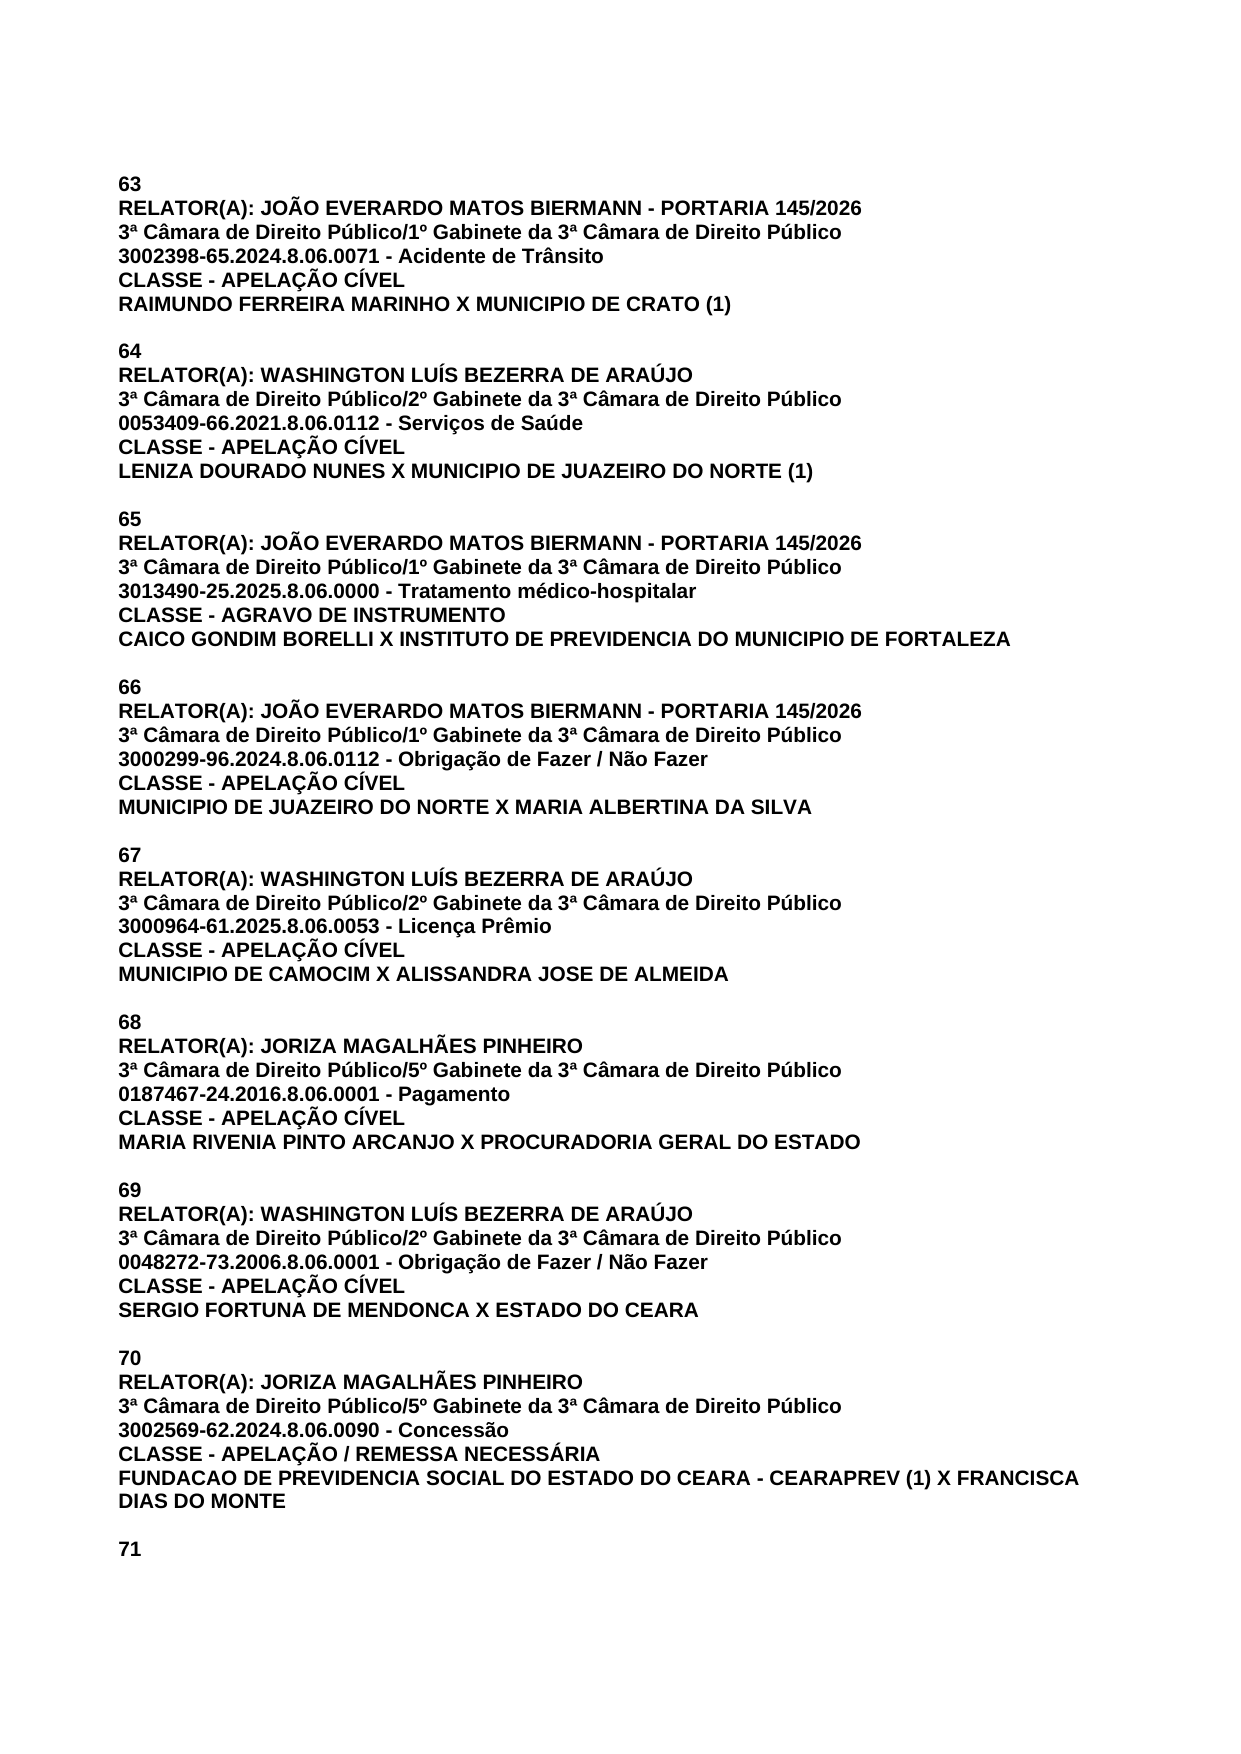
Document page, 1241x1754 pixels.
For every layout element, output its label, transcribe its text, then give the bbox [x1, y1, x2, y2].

text RELATOR(A): JOÃO EVERARDO MATOS BIERMANN - PORTARIA 145/2026 [118, 699, 1122, 723]
text FUNDACAO DE PREVIDENCIA SOCIAL DO ESTADO DO CEARA - CEARAPREV (1) X FRANCISCA DIAS DO MONTE [118, 1465, 1122, 1513]
text MUNICIPIO DE JUAZEIRO DO NORTE X MARIA ALBERTINA DA SILVA [118, 794, 1122, 818]
text 0187467-24.2016.8.06.0001 - Pagamento [118, 1082, 1122, 1106]
text 65 [118, 507, 1122, 531]
text RELATOR(A): WASHINGTON LUÍS BEZERRA DE ARAÚJO [118, 1202, 1122, 1226]
text CLASSE - APELAÇÃO CÍVEL [118, 938, 1122, 962]
text CLASSE - APELAÇÃO / REMESSA NECESSÁRIA [118, 1441, 1122, 1465]
text CLASSE - APELAÇÃO CÍVEL [118, 267, 1122, 291]
text CLASSE - APELAÇÃO CÍVEL [118, 435, 1122, 459]
text RAIMUNDO FERREIRA MARINHO X MUNICIPIO DE CRATO (1) [118, 291, 1122, 315]
text CLASSE - APELAÇÃO CÍVEL [118, 1106, 1122, 1130]
text CLASSE - APELAÇÃO CÍVEL [118, 1274, 1122, 1298]
text MUNICIPIO DE CAMOCIM X ALISSANDRA JOSE DE ALMEIDA [118, 962, 1122, 986]
text RELATOR(A): JOÃO EVERARDO MATOS BIERMANN - PORTARIA 145/2026 [118, 196, 1122, 219]
text 3002398-65.2024.8.06.0071 - Acidente de Trânsito [118, 243, 1122, 267]
text SERGIO FORTUNA DE MENDONCA X ESTADO DO CEARA [118, 1298, 1122, 1322]
text 3013490-25.2025.8.06.0000 - Tratamento médico-hospitalar [118, 579, 1122, 603]
text 0053409-66.2021.8.06.0112 - Serviços de Saúde [118, 411, 1122, 435]
text RELATOR(A): JORIZA MAGALHÃES PINHEIRO [118, 1369, 1122, 1393]
text 3ª Câmara de Direito Público/2º Gabinete da 3ª Câmara de Direito Público [118, 890, 1122, 914]
text RELATOR(A): WASHINGTON LUÍS BEZERRA DE ARAÚJO [118, 363, 1122, 387]
text RELATOR(A): JORIZA MAGALHÃES PINHEIRO [118, 1034, 1122, 1058]
text 64 [118, 339, 1122, 363]
text 69 [118, 1178, 1122, 1202]
text 3ª Câmara de Direito Público/1º Gabinete da 3ª Câmara de Direito Público [118, 555, 1122, 579]
text RELATOR(A): WASHINGTON LUÍS BEZERRA DE ARAÚJO [118, 866, 1122, 890]
text 67 [118, 842, 1122, 866]
text LENIZA DOURADO NUNES X MUNICIPIO DE JUAZEIRO DO NORTE (1) [118, 459, 1122, 483]
text 71 [118, 1537, 1122, 1561]
text 3ª Câmara de Direito Público/2º Gabinete da 3ª Câmara de Direito Público [118, 387, 1122, 411]
text 66 [118, 675, 1122, 699]
text MARIA RIVENIA PINTO ARCANJO X PROCURADORIA GERAL DO ESTADO [118, 1130, 1122, 1154]
text 3ª Câmara de Direito Público/5º Gabinete da 3ª Câmara de Direito Público [118, 1393, 1122, 1417]
text 3000964-61.2025.8.06.0053 - Licença Prêmio [118, 914, 1122, 938]
text 3ª Câmara de Direito Público/1º Gabinete da 3ª Câmara de Direito Público [118, 723, 1122, 747]
text RELATOR(A): JOÃO EVERARDO MATOS BIERMANN - PORTARIA 145/2026 [118, 531, 1122, 555]
text 3000299-96.2024.8.06.0112 - Obrigação de Fazer / Não Fazer [118, 747, 1122, 771]
text CAICO GONDIM BORELLI X INSTITUTO DE PREVIDENCIA DO MUNICIPIO DE FORTALEZA [118, 627, 1122, 651]
text 3002569-62.2024.8.06.0090 - Concessão [118, 1417, 1122, 1441]
text 0048272-73.2006.8.06.0001 - Obrigação de Fazer / Não Fazer [118, 1250, 1122, 1274]
text 3ª Câmara de Direito Público/2º Gabinete da 3ª Câmara de Direito Público [118, 1226, 1122, 1250]
text 63 [118, 172, 1122, 196]
text 68 [118, 1010, 1122, 1034]
text 3ª Câmara de Direito Público/1º Gabinete da 3ª Câmara de Direito Público [118, 219, 1122, 243]
text 70 [118, 1346, 1122, 1369]
text 3ª Câmara de Direito Público/5º Gabinete da 3ª Câmara de Direito Público [118, 1058, 1122, 1082]
text CLASSE - AGRAVO DE INSTRUMENTO [118, 603, 1122, 627]
text CLASSE - APELAÇÃO CÍVEL [118, 771, 1122, 794]
